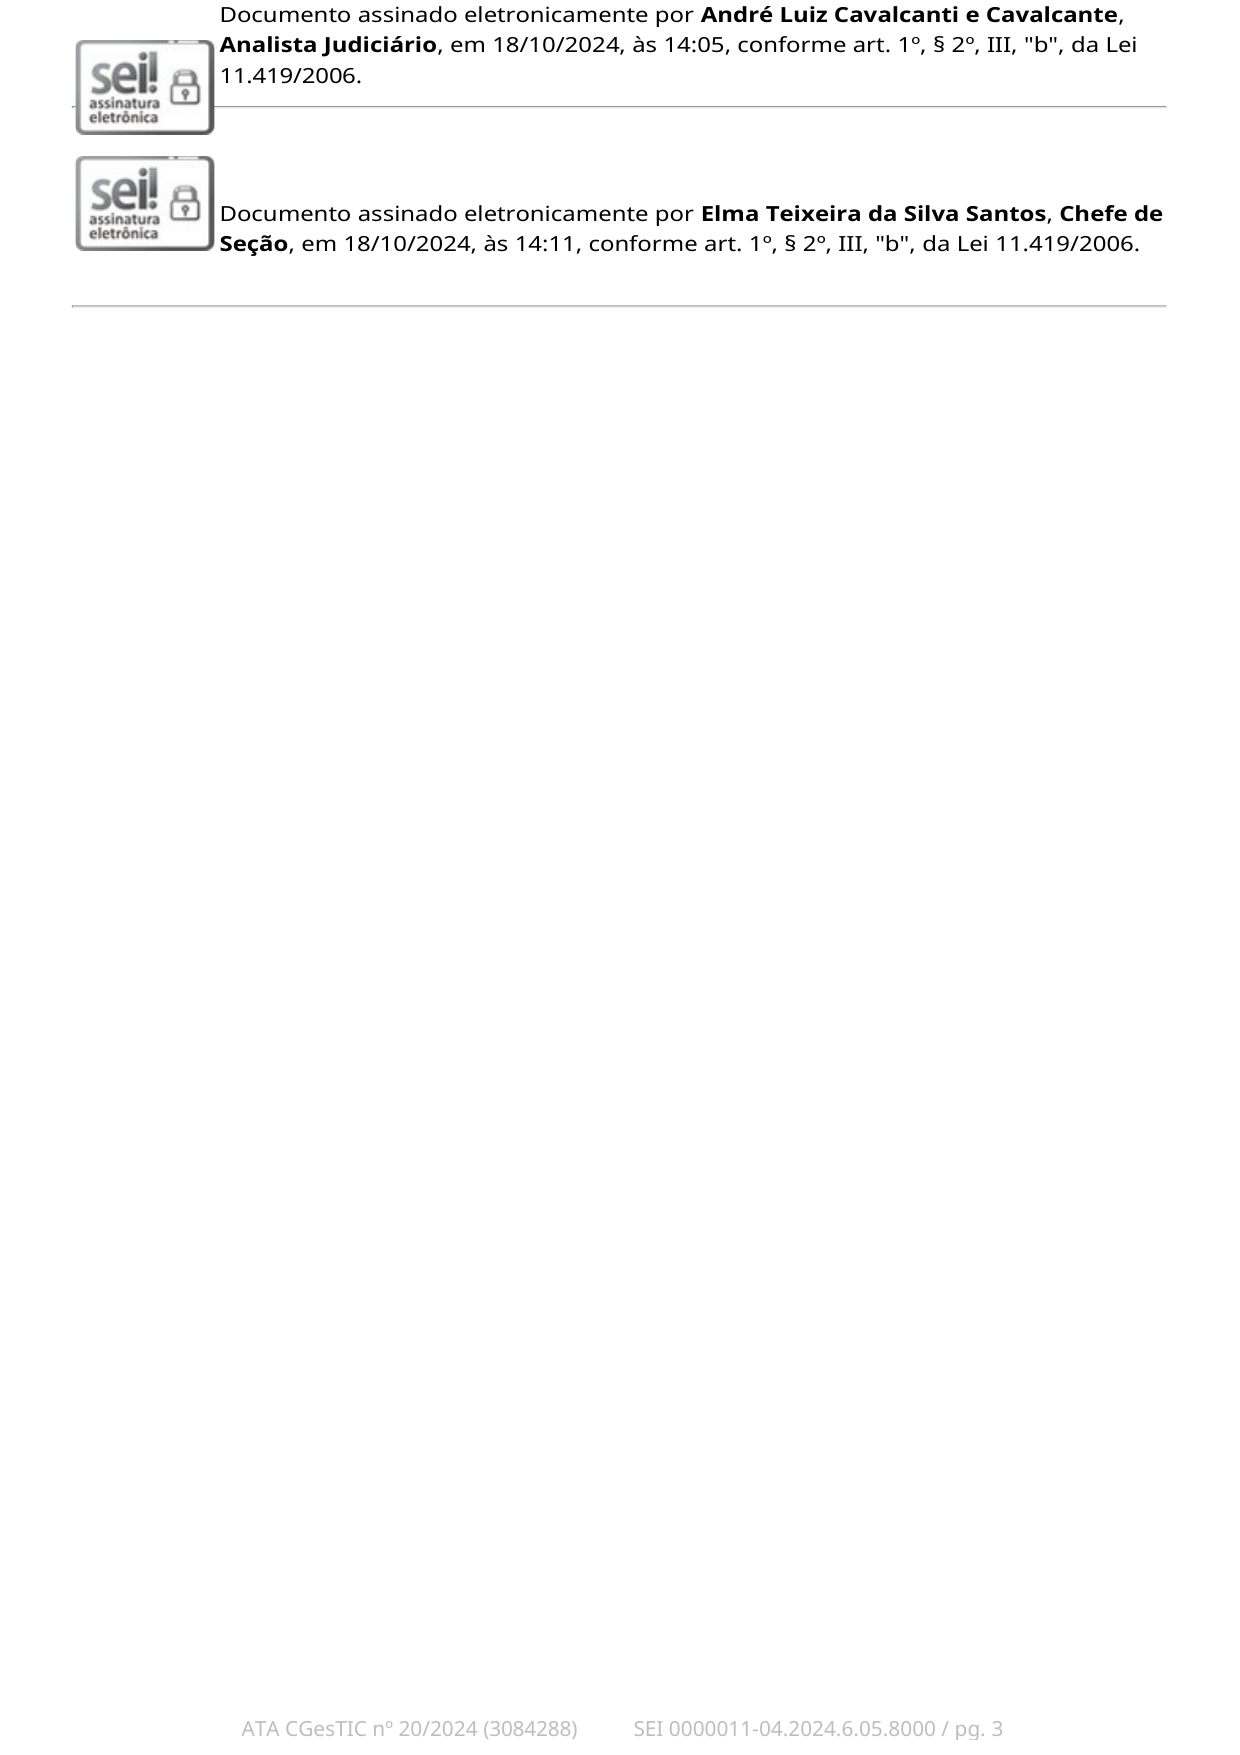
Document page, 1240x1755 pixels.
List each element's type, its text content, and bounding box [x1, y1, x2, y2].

text Documento assinado eletronicamente por André Luiz Cavalcanti e Cavalcante, Analista Judiciário, em 18/10/2024, às 14:05, conforme art. 1º, § 2º, III, "b", da Lei 11.419/2006. [219, 0, 1164, 90]
text Documento assinado eletronicamente por Elma Teixeira da Silva Santos, Chefe de Seção, em 18/10/2024, às 14:11, conforme art. 1º, § 2º, III, "b", da Lei 11.419/2006. [219, 199, 1179, 258]
